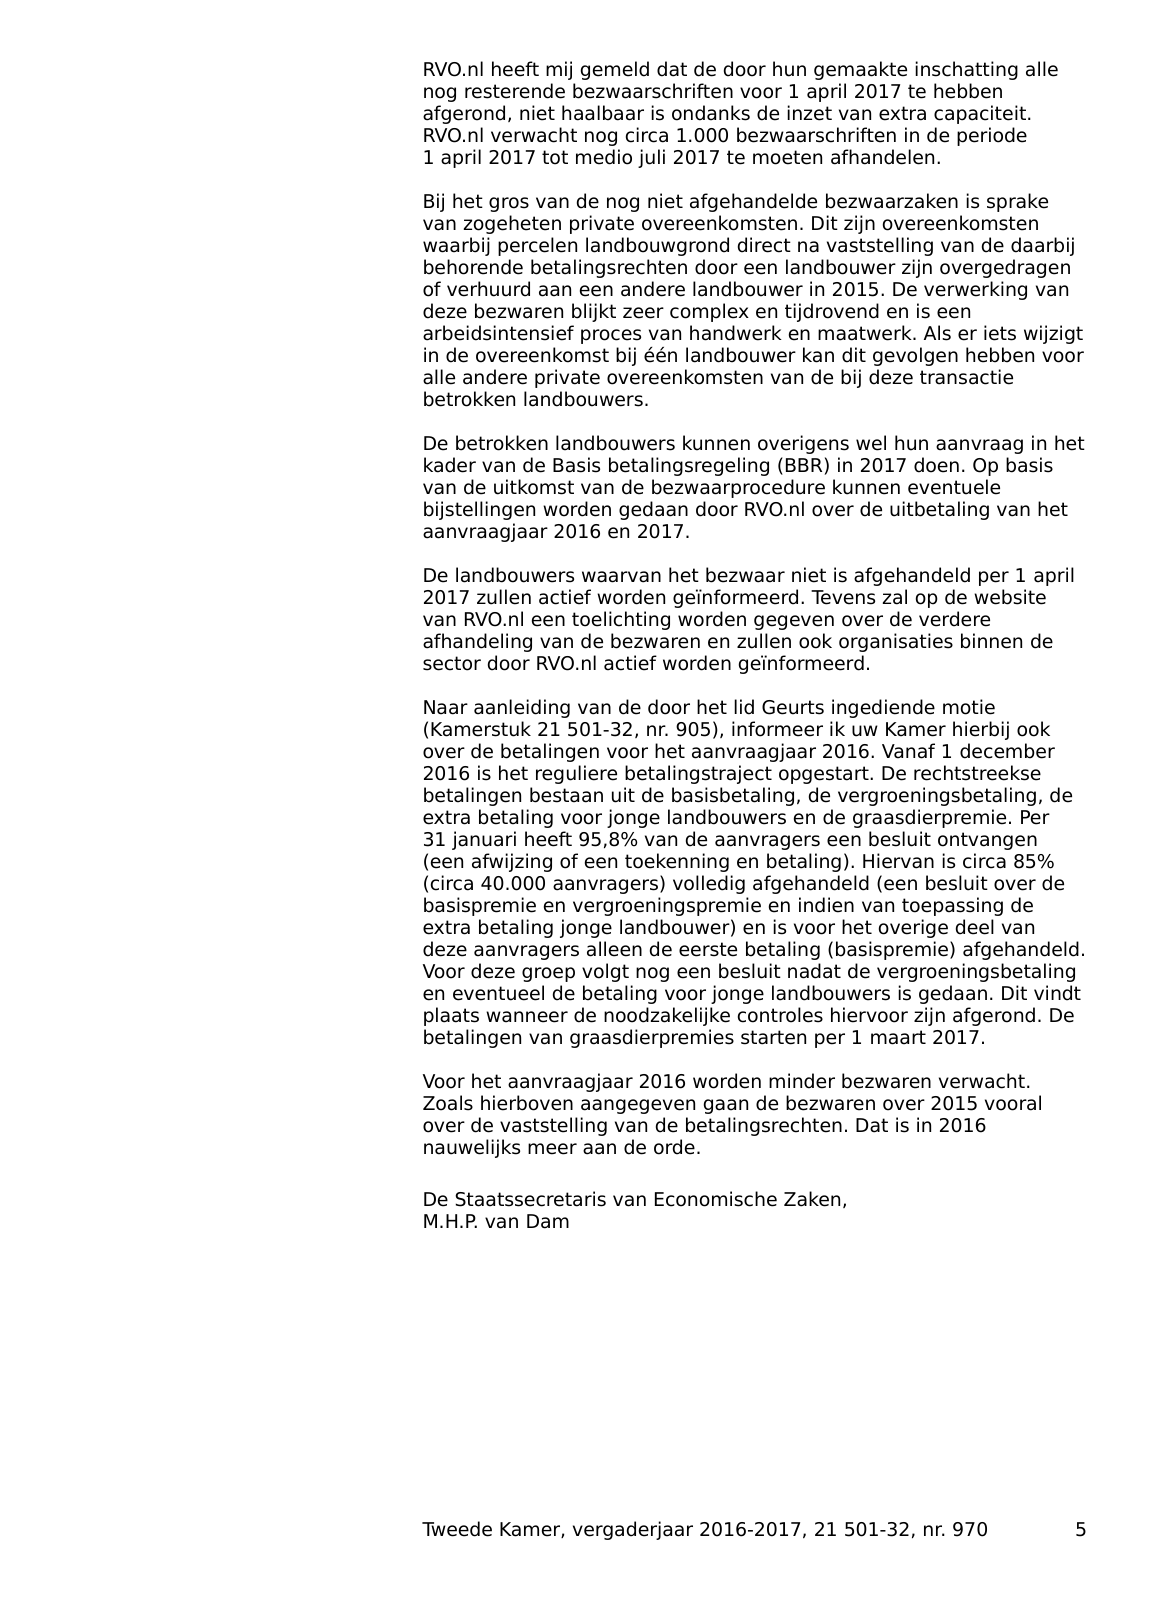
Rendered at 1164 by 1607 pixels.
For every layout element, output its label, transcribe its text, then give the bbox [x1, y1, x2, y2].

text De Staatssecretaris van Economische Zaken, M.H.P. van Dam [422, 1189, 1087, 1233]
text De landbouwers waarvan het bezwaar niet is afgehandeld per 1 april 2017 zullen actief worden geïnformeerd. Tevens zal op de website van RVO.nl een toelichting worden gegeven over de verdere afhandeling van de bezwaren en zullen ook organisaties binnen de sector door RVO.nl actief worden geïnformeerd. [422, 565, 1087, 675]
text De betrokken landbouwers kunnen overigens wel hun aanvraag in het kader van de Basis betalingsregeling (BBR) in 2017 doen. Op basis van de uitkomst van de bezwaarprocedure kunnen eventuele bijstellingen worden gedaan door RVO.nl over de uitbetaling van het aanvraagjaar 2016 en 2017. [422, 433, 1087, 543]
text Naar aanleiding van de door het lid Geurts ingediende motie (Kamerstuk 21 501-32, nr. 905), informeer ik uw Kamer hierbij ook over de betalingen voor het aanvraagjaar 2016. Vanaf 1 december 2016 is het reguliere betalingstraject opgestart. De rechtstreekse betalingen bestaan uit de basisbetaling, de vergroeningsbetaling, de extra betaling voor jonge landbouwers en de graasdierpremie. Per 31 januari heeft 95,8% van de aanvragers een besluit ontvangen (een afwijzing of een toekenning en betaling). Hiervan is circa 85% (circa 40.000 aanvragers) volledig afgehandeld (een besluit over de basispremie en vergroeningspremie en indien van toepassing de extra betaling jonge landbouwer) en is voor het overige deel van deze aanvragers alleen de eerste betaling (basispremie) afgehandeld. Voor deze groep volgt nog een besluit nadat de vergroeningsbetaling en eventueel de betaling voor jonge landbouwers is gedaan. Dit vindt plaats wanneer de noodzakelijke controles hiervoor zijn afgerond. De betalingen van graasdierpremies starten per 1 maart 2017. [422, 697, 1087, 1049]
text Voor het aanvraagjaar 2016 worden minder bezwaren verwacht. Zoals hierboven aangegeven gaan de bezwaren over 2015 vooral over de vaststelling van de betalingsrechten. Dat is in 2016 nauwelijks meer aan de orde. [422, 1071, 1087, 1159]
text RVO.nl heeft mij gemeld dat de door hun gemaakte inschatting alle nog resterende bezwaarschriften voor 1 april 2017 te hebben afgerond, niet haalbaar is ondanks de inzet van extra capaciteit. RVO.nl verwacht nog circa 1.000 bezwaarschriften in de periode 1 april 2017 tot medio juli 2017 te moeten afhandelen. [422, 59, 1087, 169]
text Bij het gros van de nog niet afgehandelde bezwaarzaken is sprake van zogeheten private overeenkomsten. Dit zijn overeenkomsten waarbij percelen landbouwgrond direct na vaststelling van de daarbij behorende betalingsrechten door een landbouwer zijn overgedragen of verhuurd aan een andere landbouwer in 2015. De verwerking van deze bezwaren blijkt zeer complex en tijdrovend en is een arbeidsintensief proces van handwerk en maatwerk. Als er iets wijzigt in de overeenkomst bij één landbouwer kan dit gevolgen hebben voor alle andere private overeenkomsten van de bij deze transactie betrokken landbouwers. [422, 191, 1087, 411]
